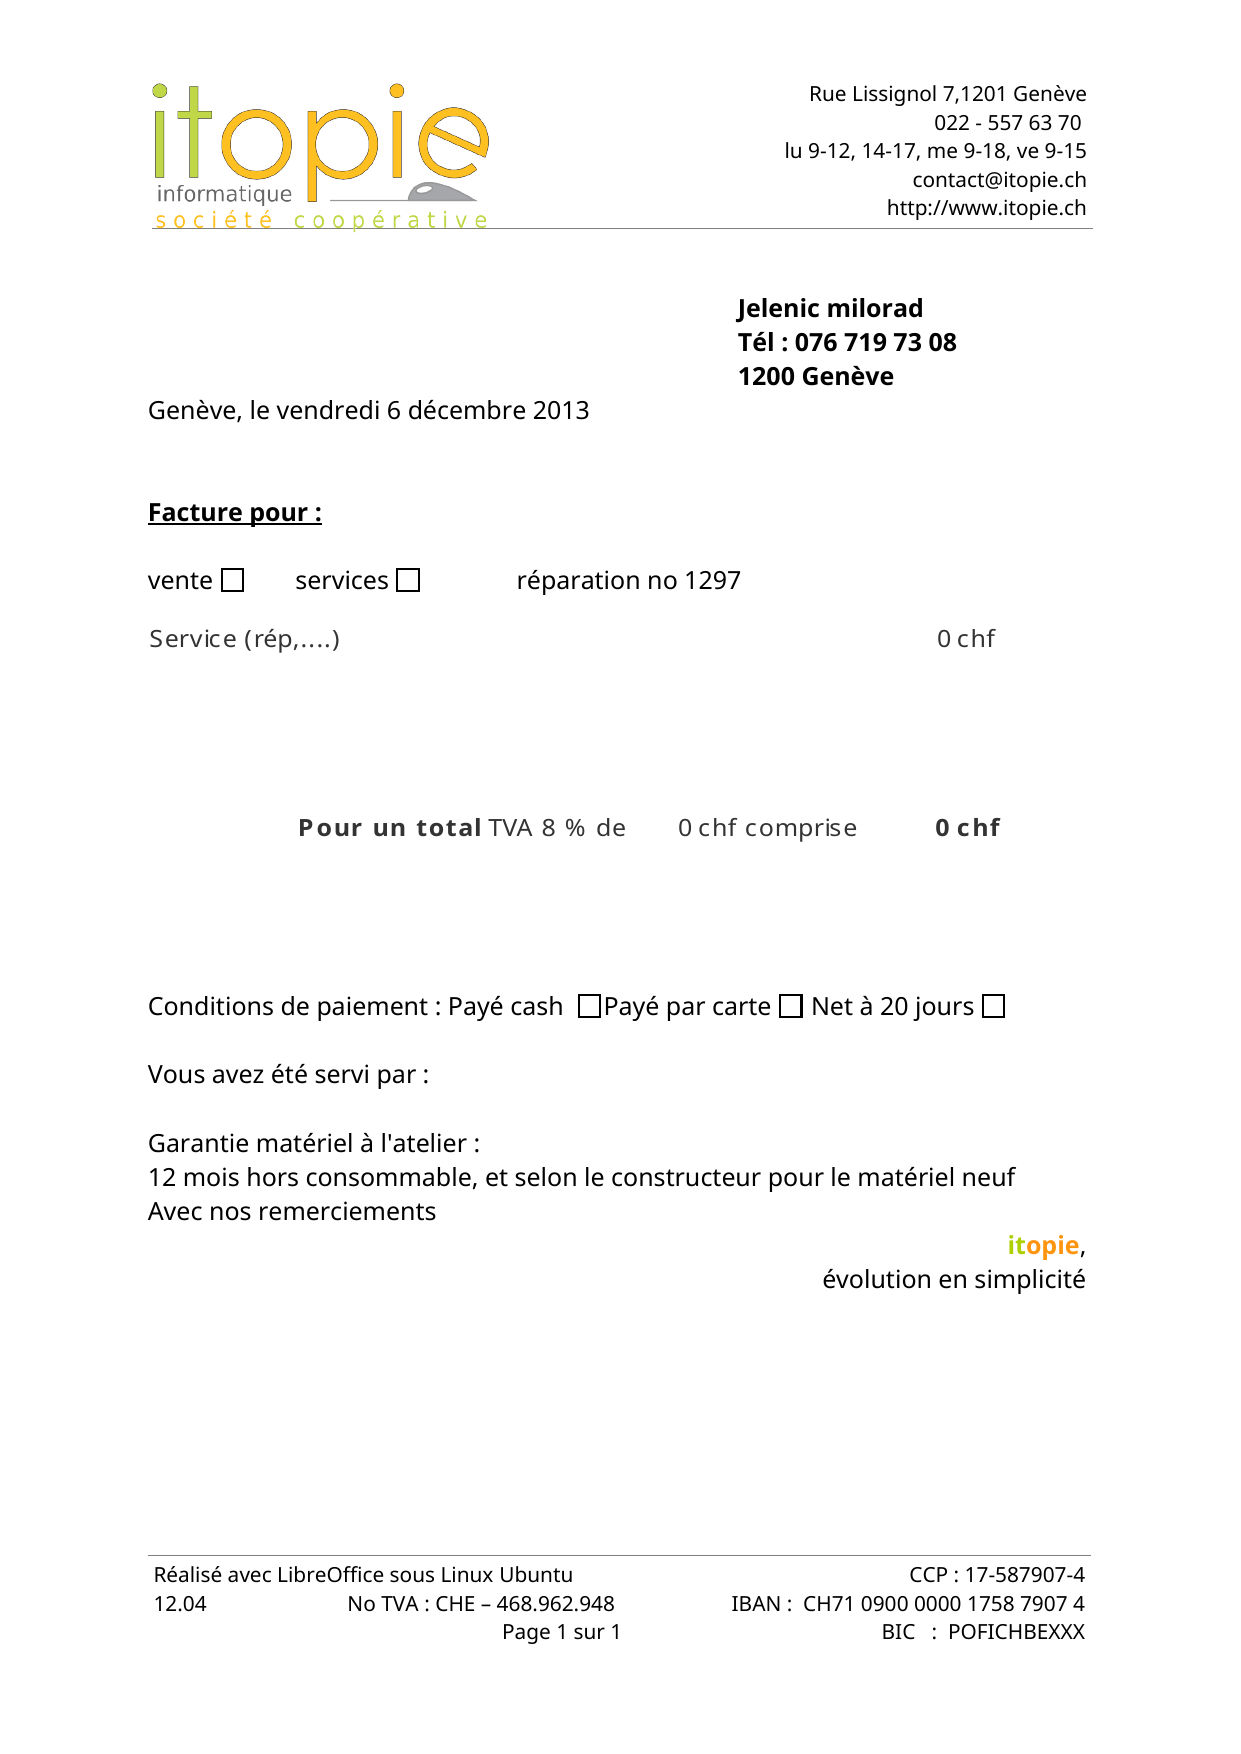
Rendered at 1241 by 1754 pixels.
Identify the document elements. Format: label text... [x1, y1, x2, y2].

text évolution en simplicité [148, 1262, 1093, 1296]
text Facture pour : [148, 495, 1093, 529]
text itopie, [148, 1227, 1093, 1262]
text Genève, le vendredi 6 décembre 2013 [148, 392, 1093, 427]
text 1200 Genève [148, 358, 1093, 392]
text Conditions de paiement : Payé cash Payé par carte Net à 20 jours [148, 989, 1093, 1023]
text Tél : 076 719 73 08 [148, 324, 1093, 358]
text Jelenic milorad [148, 290, 1093, 324]
text Vous avez été servi par : [148, 1057, 1093, 1091]
text 12 mois hors consommable, et selon le constructeur pour le matériel neuf [148, 1159, 1093, 1193]
text Avec nos remerciements [148, 1193, 1093, 1227]
text vente services réparation no 1297 [148, 563, 1093, 597]
text Garantie matériel à l'atelier : [148, 1125, 1093, 1159]
picture [138, 72, 500, 244]
